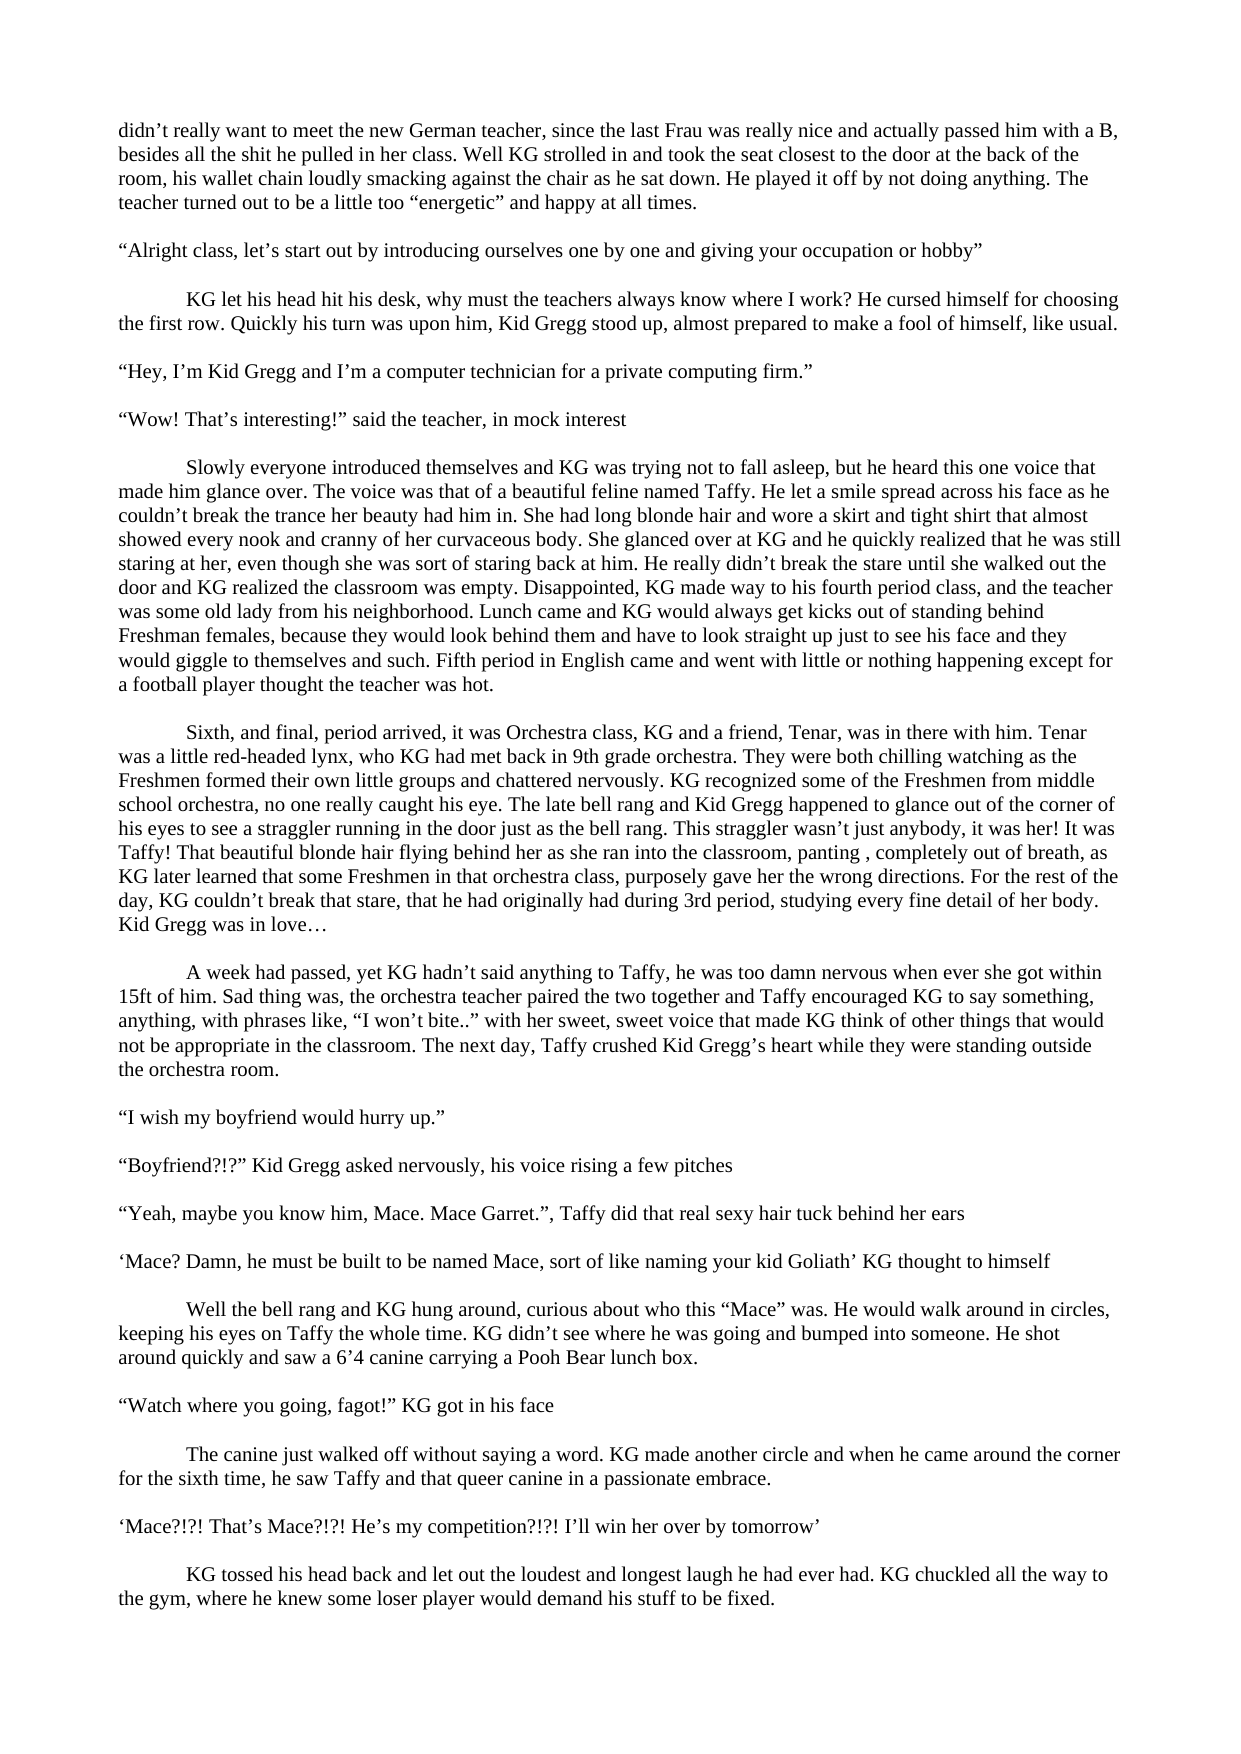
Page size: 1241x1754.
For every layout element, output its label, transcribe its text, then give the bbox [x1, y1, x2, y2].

text “Yeah, maybe you know him, Mace. Mace Garret.”, Taffy did that real sexy hair tuck behind her ears [118, 1201, 1122, 1225]
text Slowly everyone introduced themselves and KG was trying not to fall asleep, but he heard this one voice that made him glance over. The voice was that of a beautiful feline named Taffy. He let a smile spread across his face as he couldn’t break the trance her beauty had him in. She had long blonde hair and wore a skirt and tight shirt that almost showed every nook and cranny of her curvaceous body. She glanced over at KG and he quickly realized that he was still staring at her, even though she was sort of staring back at him. He really didn’t break the stare until she walked out the door and KG realized the classroom was empty. Disappointed, KG made way to his fourth period class, and the teacher was some old lady from his neighborhood. Lunch came and KG would always get kicks out of standing behind Freshman females, because they would look behind them and have to look straight up just to see his face and they would giggle to themselves and such. Fifth period in English came and went with little or nothing happening except for a football player thought the teacher was hot. [118, 455, 1122, 696]
text ‘Mace? Damn, he must be built to be named Mace, sort of like naming your kid Goliath’ KG thought to himself [118, 1249, 1122, 1273]
text ‘Mace?!?! That’s Mace?!?! He’s my competition?!?! I’ll win her over by tomorrow’ [118, 1514, 1122, 1538]
text “Alright class, let’s start out by introducing ourselves one by one and giving your occupation or hobby” [118, 238, 1122, 262]
text “Wow! That’s interesting!” said the teacher, in mock interest [118, 407, 1122, 431]
text KG tossed his head back and let out the loudest and longest laugh he had ever had. KG chuckled all the way to the gym, where he knew some loser player would demand his stuff to be fixed. [118, 1562, 1122, 1610]
text Sixth, and final, period arrived, it was Orchestra class, KG and a friend, Tenar, was in there with him. Tenar was a little red-headed lynx, who KG had met back in 9th grade orchestra. They were both chilling watching as the Freshmen formed their own little groups and chattered nervously. KG recognized some of the Freshmen from middle school orchestra, no one really caught his eye. The late bell rang and Kid Gregg happened to glance out of the corner of his eyes to see a straggler running in the door just as the bell rang. This straggler wasn’t just anybody, it was her! It was Taffy! That beautiful blonde hair flying behind her as she ran into the classroom, panting , completely out of breath, as KG later learned that some Freshmen in that orchestra class, purposely gave her the wrong directions. For the rest of the day, KG couldn’t break that stare, that he had originally had during 3rd period, studying every fine detail of her body. Kid Gregg was in love… [118, 720, 1122, 936]
text didn’t really want to meet the new German teacher, since the last Frau was really nice and actually passed him with a B, besides all the shit he pulled in her class. Well KG strolled in and took the seat closest to the door at the back of the room, his wallet chain loudly smacking against the chair as he sat down. He played it off by not doing anything. The teacher turned out to be a little too “energetic” and happy at all times. [118, 118, 1122, 214]
text “Hey, I’m Kid Gregg and I’m a computer technician for a private computing firm.” [118, 359, 1122, 383]
text “Watch where you going, fagot!” KG got in his face [118, 1393, 1122, 1417]
text A week had passed, yet KG hadn’t said anything to Taffy, he was too damn nervous when ever she got within 15ft of him. Sad thing was, the orchestra teacher paired the two together and Taffy encouraged KG to say something, anything, with phrases like, “I won’t bite..” with her sweet, sweet voice that made KG think of other things that would not be appropriate in the classroom. The next day, Taffy crushed Kid Gregg’s heart while they were standing outside the orchestra room. [118, 960, 1122, 1081]
text The canine just walked off without saying a word. KG made another circle and when he came around the corner for the sixth time, he saw Taffy and that queer canine in a passionate embrace. [118, 1442, 1122, 1490]
text “Boyfriend?!?” Kid Gregg asked nervously, his voice rising a few pitches [118, 1153, 1122, 1177]
text “I wish my boyfriend would hurry up.” [118, 1105, 1122, 1129]
text KG let his head hit his desk, why must the teachers always know where I work? He cursed himself for choosing the first row. Quickly his turn was upon him, Kid Gregg stood up, almost prepared to make a fool of himself, like usual. [118, 287, 1122, 335]
text Well the bell rang and KG hung around, curious about who this “Mace” was. He would walk around in circles, keeping his eyes on Taffy the whole time. KG didn’t see where he was going and bumped into someone. He shot around quickly and saw a 6’4 canine carrying a Pooh Bear lunch box. [118, 1297, 1122, 1369]
